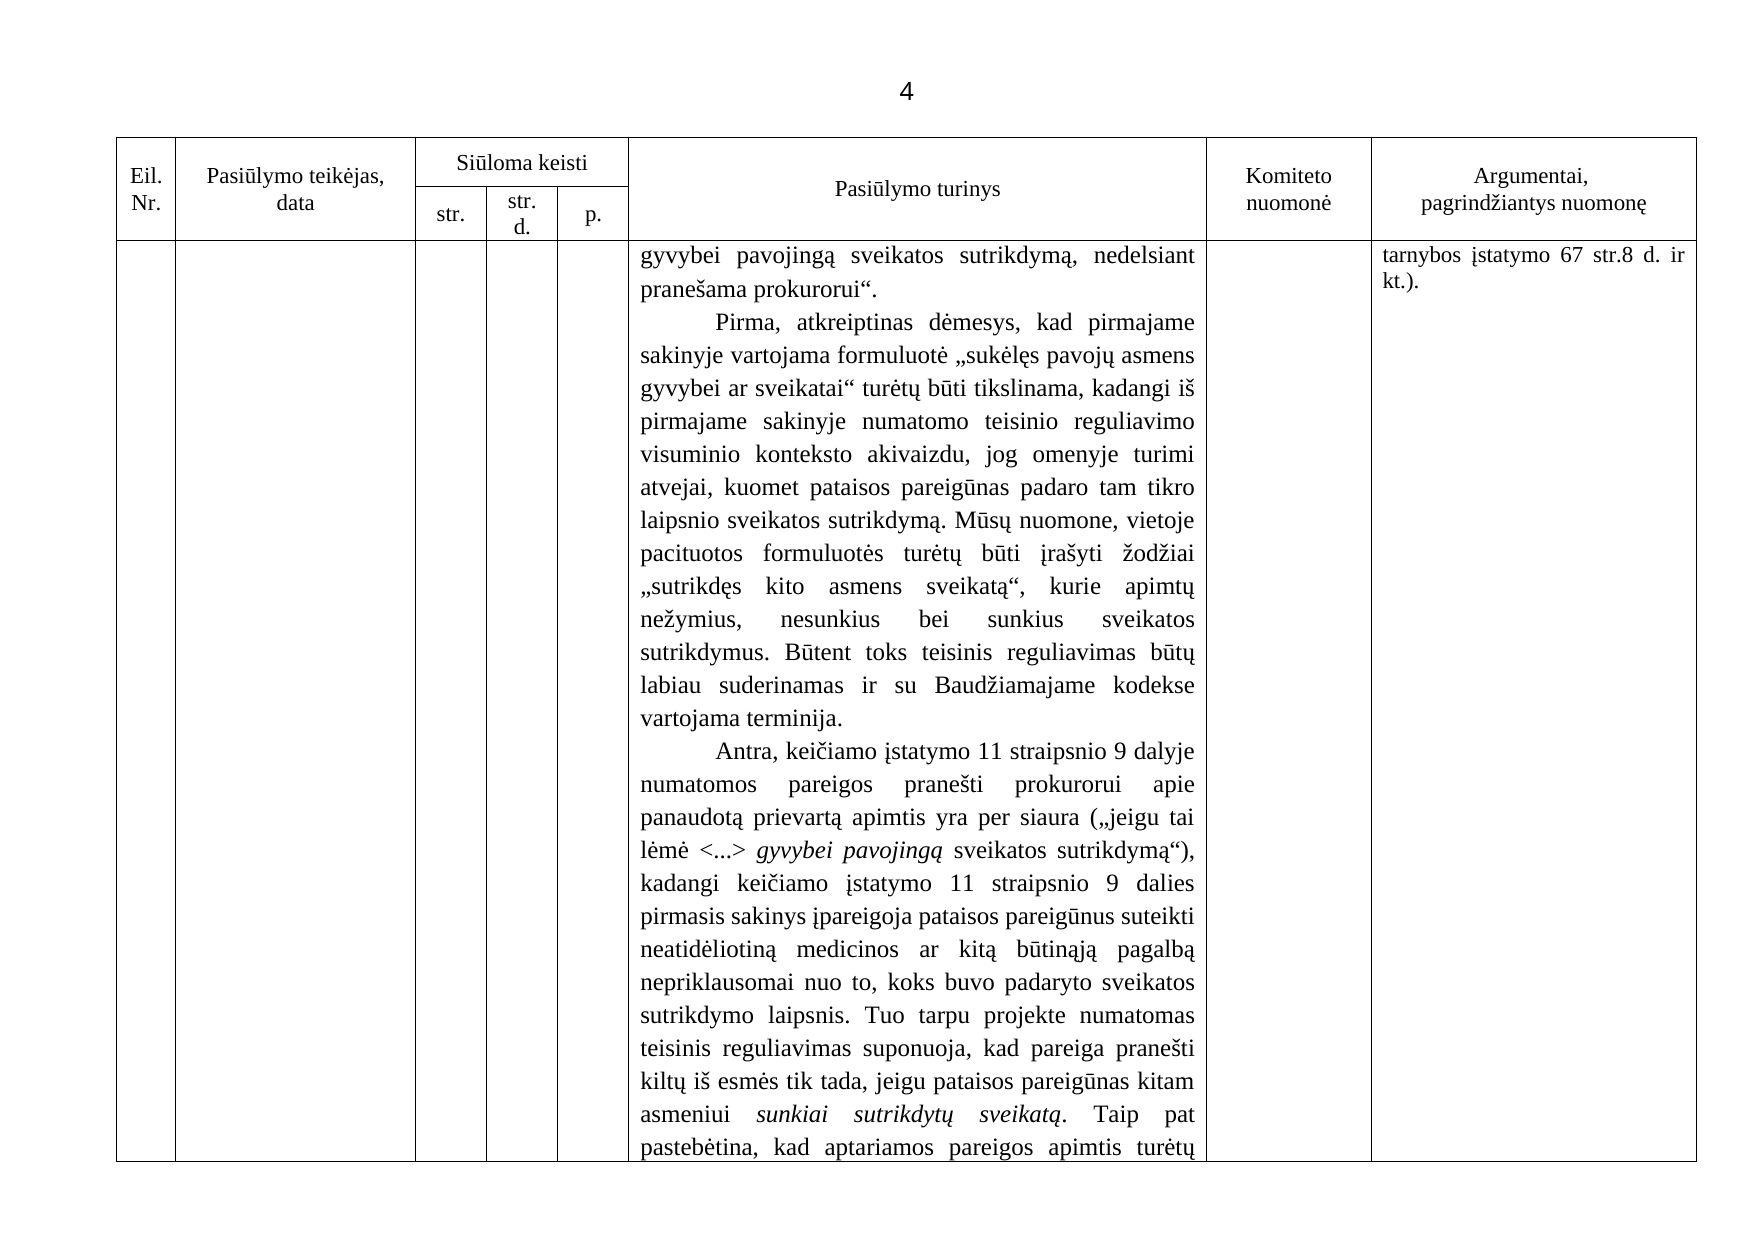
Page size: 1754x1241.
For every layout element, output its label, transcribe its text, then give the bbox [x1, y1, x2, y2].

table_cell p. [558, 187, 628, 239]
table_cell [1207, 241, 1371, 1161]
table_cell [558, 241, 628, 1161]
table_cell [416, 241, 486, 1161]
table_cell [176, 241, 415, 1161]
table_cell [117, 241, 175, 1161]
table_header Eil. Nr. [117, 138, 175, 239]
table_cell gyvybei pavojingą sveikatos sutrikdymą, nedelsiant pranešama prokurorui“. Pirma, atkreiptinas dėmesys, kad pirmajame sakinyje vartojama formuluotė „sukėlęs pavojų asmens gyvybei ar sveikatai“ turėtų būti tikslinama, kadangi iš pirmajame sakinyje numatomo teisinio reguliavimo visuminio konteksto akivaizdu, jog omenyje turimi atvejai, kuomet pataisos pareigūnas padaro tam tikro laipsnio sveikatos sutrikdymą. Mūsų nuomone, vietoje pacituotos formuluotės turėtų būti įrašyti žodžiai „sutrikdęs kito asmens sveikatą“, kurie apimtų nežymius, nesunkius bei sunkius sveikatos sutrikdymus. Būtent toks teisinis reguliavimas būtų labiau suderinamas ir su Baudžiamajame kodekse vartojama terminija. Antra, keičiamo įstatymo 11 straipsnio 9 dalyje numatomos pareigos pranešti prokurorui apie panaudotą prievartą apimtis yra per siaura („jeigu tai lėmė <...> gyvybei pavojingą sveikatos sutrikdymą“), kadangi keičiamo įstatymo 11 straipsnio 9 dalies pirmasis sakinys įpareigoja pataisos pareigūnus suteikti neatidėliotiną medicinos ar kitą būtinąją pagalbą nepriklausomai nuo to, koks buvo padaryto sveikatos sutrikdymo laipsnis. Tuo tarpu projekte numatomas teisinis reguliavimas suponuoja, kad pareiga pranešti kiltų iš esmės tik tada, jeigu pataisos pareigūnas kitam asmeniui sunkiai sutrikdytų sveikatą. Taip pat pastebėtina, kad aptariamos pareigos apimtis turėtų [629, 241, 1206, 1161]
table_header Siūloma keisti [416, 138, 628, 186]
table_cell str. d. [487, 187, 557, 239]
table_header Pasiūlymo teikėjas, data [176, 138, 415, 239]
table_cell [487, 241, 557, 1161]
table_cell str. [416, 187, 486, 239]
table_cell tarnybos įstatymo 67 str.8 d. ir kt.). [1372, 241, 1696, 1161]
table_header Komiteto nuomonė [1207, 138, 1371, 239]
table_header Pasiūlymo turinys [629, 138, 1206, 239]
table_header Argumentai, pagrindžiantys nuomonę [1372, 138, 1696, 239]
